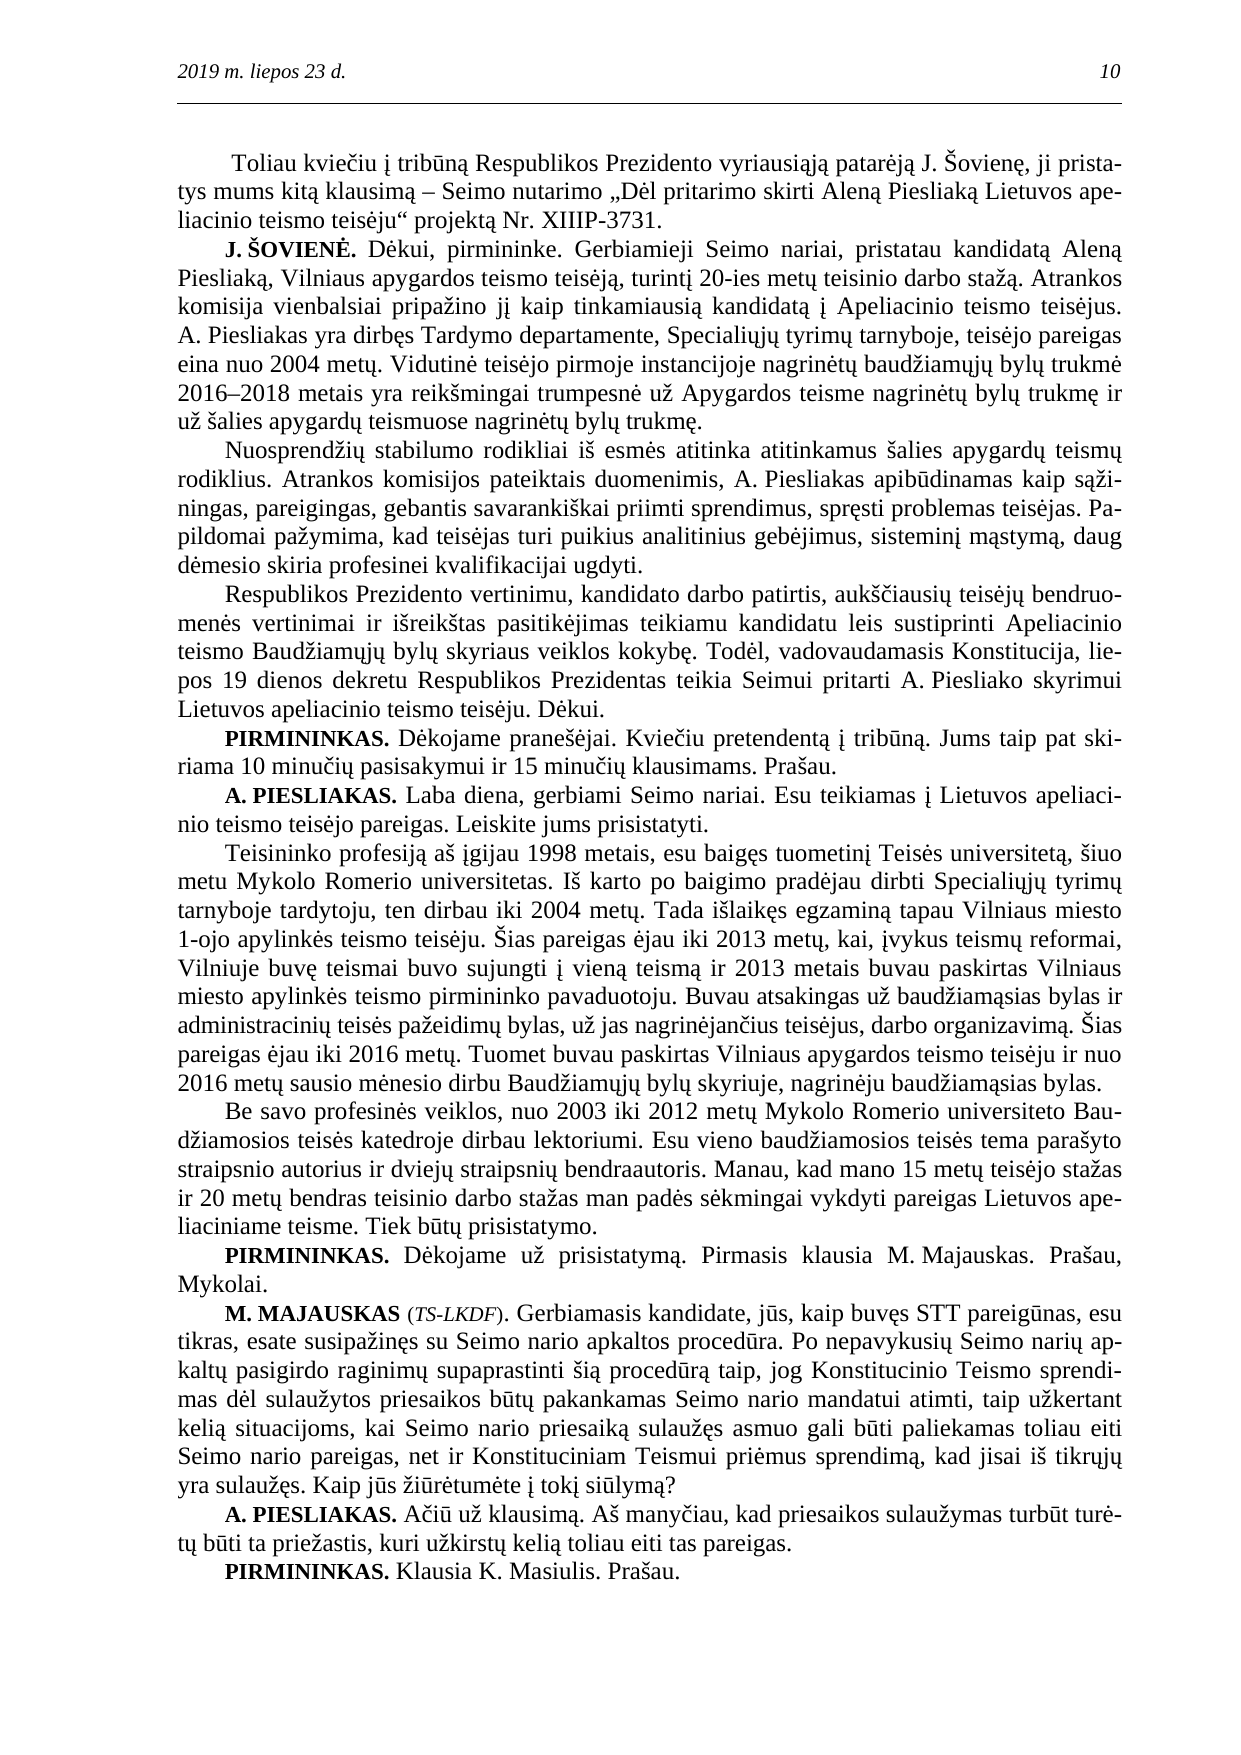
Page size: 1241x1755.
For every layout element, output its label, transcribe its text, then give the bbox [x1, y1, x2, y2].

text PIRMININKAS. Klau­sia K. Ma­siu­lis. Pra­šau. [177, 1556, 1122, 1585]
text PIRMININKAS. Dė­ko­ja­me pra­ne­šė­jai. Kvie­čiu pre­ten­den­tą į tri­bū­ną. Jums taip pat ski­ria­ma 10 mi­nu­čių pa­si­sa­ky­mui ir 15 mi­nu­čių klau­si­mams. Pra­šau. [177, 723, 1122, 780]
text A. PIESLIAKAS. Ačiū už klau­si­mą. Aš ma­ny­čiau, kad prie­sai­kos su­lau­žy­mas tur­būt tu­rė­tų bū­ti ta prie­žas­tis, ku­ri už­kirs­tų ke­lią to­liau ei­ti tas pa­rei­gas. [177, 1499, 1122, 1556]
text M. MAJAUSKAS (TS-LKDF). Ger­bia­ma­sis kan­di­da­te, jūs, kaip bu­vęs STT pa­rei­gū­nas, esu tik­ras, esa­te su­si­pa­ži­nęs su Sei­mo na­rio ap­kal­tos pro­ce­dū­ra. Po ne­pa­vy­ku­sių Sei­mo na­rių ap­kal­tų pa­si­gir­do ra­gi­ni­mų su­pap­ras­tin­ti šią pro­ce­dū­rą taip, jog Kon­sti­tu­ci­nio Teis­mo spren­di­mas dėl su­lau­žy­tos prie­sai­kos bū­tų pa­kan­ka­mas Sei­mo na­rio man­da­tui at­im­ti, taip už­ker­tant ke­lią si­tu­a­ci­joms, kai Sei­mo na­rio prie­sai­ką su­lau­žęs as­muo ga­li bū­ti pa­lie­ka­mas to­liau ei­ti Sei­mo na­rio pa­rei­gas, net ir Kon­sti­tu­ci­niam Teis­mui pri­ėmus spren­di­mą, kad ji­sai iš tik­rų­jų yra su­lau­žęs. Kaip jūs žiū­rė­tu­mė­te į to­kį siū­ly­mą? [177, 1298, 1122, 1499]
text A. PIESLIAKAS. La­ba die­na, ger­bia­mi Sei­mo na­riai. Esu tei­kia­mas į Lie­tu­vos ape­lia­ci­nio teis­mo tei­sė­jo pa­rei­gas. Leis­ki­te jums pri­sis­ta­ty­ti. [177, 780, 1122, 838]
text Res­pub­li­kos Pre­zi­den­to ver­ti­ni­mu, kan­di­da­to dar­bo pa­tir­tis, aukš­čiau­sių tei­sė­jų ben­druo­me­nės ver­ti­ni­mai ir iš­reikš­tas pa­si­ti­kė­ji­mas tei­kia­mu kan­di­da­tu leis su­stip­rin­ti Ape­lia­ci­nio teis­mo Bau­džia­mų­jų by­lų sky­riaus veik­los ko­ky­bę. To­dėl, va­do­vau­da­ma­sis Kon­sti­tu­ci­ja, lie­pos 19 die­nos dek­re­tu Res­pub­li­kos Pre­zi­den­tas tei­kia Sei­mui pri­tar­ti A. Pies­lia­ko sky­ri­mui Lie­tu­vos ape­lia­ci­nio teis­mo tei­sė­ju. Dė­kui. [177, 579, 1122, 723]
text PIRMININKAS. Dė­ko­ja­me už pri­sis­ta­ty­mą. Pir­ma­sis klau­sia M. Ma­jaus­kas. Pra­šau, Myko­lai. [177, 1240, 1122, 1298]
text Nuosp­ren­džių sta­bi­lu­mo ro­dik­liai iš es­mės ati­tin­ka ati­tin­ka­mus ša­lies apy­gar­dų teis­mų ro­dik­lius. At­ran­kos ko­mi­si­jos pa­teik­tais duo­me­ni­mis, A. Pies­lia­kas api­bū­di­na­mas kaip są­ži­nin­gas, pa­rei­gin­gas, ge­ban­tis sa­va­ran­kiš­kai pri­im­ti spren­di­mus, spręs­ti pro­ble­mas tei­sė­jas. Pa­pil­do­mai pa­žy­mi­ma, kad tei­sė­jas tu­ri pui­kius ana­li­ti­nius ge­bė­ji­mus, sis­te­mi­nį mąs­ty­mą, daug dė­me­sio ski­ria pro­fe­si­nei kva­li­fi­ka­ci­jai ug­dy­ti. [177, 435, 1122, 579]
text Tei­si­nin­ko pro­fe­si­ją aš įgi­jau 1998 me­tais, esu bai­gęs tuo­me­ti­nį Tei­sės uni­ver­si­te­tą, šiuo me­tu My­ko­lo Ro­me­rio uni­ver­si­te­tas. Iš kar­to po bai­gi­mo pra­dė­jau dirb­ti Spe­cia­lių­jų ty­ri­mų tar­ny­bo­je tar­dy­to­ju, ten dir­bau iki 2004 me­tų. Ta­da iš­lai­kęs eg­za­mi­ną ta­pau Vil­niaus mies­to 1-ojo apy­lin­kės teis­mo tei­sė­ju. Šias pa­rei­gas ėjau iki 2013 me­tų, kai, įvy­kus teis­mų re­for­mai, Vil­niu­je bu­vę teis­mai bu­vo su­jung­ti į vie­ną teis­mą ir 2013 me­tais bu­vau pa­skir­tas Vil­niaus mies­to apy­lin­kės teis­mo pir­mi­nin­ko pa­va­duo­to­ju. Bu­vau at­sa­kin­gas už bau­džia­mą­sias by­las ir ad­mi­nist­ra­ci­nių tei­sės pa­žei­di­mų by­las, už jas nag­ri­nė­jan­čius tei­sė­jus, dar­bo or­ga­ni­za­vi­mą. Šias pa­rei­gas ėjau iki 2016 me­tų. Tuo­met bu­vau pa­skir­tas Vil­niaus apy­gar­dos teis­mo tei­sė­ju ir nuo 2016 me­tų sau­sio mė­ne­sio dir­bu Bau­džia­mų­jų by­lų sky­riu­je, nag­ri­nė­ju bau­džia­mą­sias by­las. [177, 838, 1122, 1096]
text Be sa­vo pro­fe­si­nės veik­los, nuo 2003 iki 2012 me­tų My­ko­lo Ro­me­rio uni­ver­si­te­to Bau­džia­mo­sios tei­sės ka­ted­ro­je dir­bau lek­to­riu­mi. Esu vie­no bau­džia­mo­sios tei­sės te­ma pa­ra­šy­to straips­nio au­to­rius ir dvie­jų straips­nių ben­dra­au­to­ris. Ma­nau, kad ma­no 15 me­tų tei­sė­jo sta­žas ir 20 me­tų ben­dras tei­si­nio dar­bo sta­žas man pa­dės sėk­min­gai vyk­dy­ti pa­rei­gas Lie­tu­vos ape­lia­ci­nia­me teis­me. Tiek bū­tų pri­sis­ta­ty­mo. [177, 1096, 1122, 1240]
text J. ŠOVIENĖ. Dė­kui, pir­mi­nin­ke. Ger­bia­mie­ji Sei­mo na­riai, pri­sta­tau kan­di­da­tą Ale­ną Pies­lia­ką, Vil­niaus apy­gar­dos teis­mo tei­sė­ją, tu­rin­tį 20-ies me­tų tei­si­nio dar­bo sta­žą. At­ran­kos ko­mi­si­ja vien­bal­siai pri­pa­ži­no jį kaip tin­ka­miau­sią kan­di­da­tą į Ape­lia­ci­nio teis­mo tei­sė­jus. A. Pies­lia­kas yra dir­bęs Tar­dy­mo de­par­ta­men­te, Spe­cia­lių­jų ty­ri­mų tar­ny­bo­je, tei­sė­jo pa­rei­gas ei­na nuo 2004 me­tų. Vi­du­ti­nė tei­sė­jo pir­mo­je ins­tan­ci­jo­je nag­ri­nė­tų bau­džia­mų­jų by­lų truk­mė 2016–2018 me­tais yra reikš­min­gai trum­pes­nė už Apy­gar­dos teis­me nag­ri­nė­tų by­lų truk­mę ir už ša­lies apy­gar­dų teis­muo­se nag­ri­nė­tų by­lų truk­mę. [177, 234, 1122, 435]
text To­liau kvie­čiu į tri­bū­ną Res­pub­li­kos Pre­zi­den­to vy­riau­si­ą­ją pa­ta­rė­ją J. Šo­vie­nę, ji pri­sta­tys mums ki­tą klau­si­mą – Sei­mo nu­ta­ri­mo „Dėl pri­ta­ri­mo skir­ti Ale­ną Pies­lia­ką Lie­tu­vos ape­lia­ci­nio teis­mo tei­sė­ju“ pro­jek­tą Nr. XIIIP-3731. [177, 148, 1122, 234]
